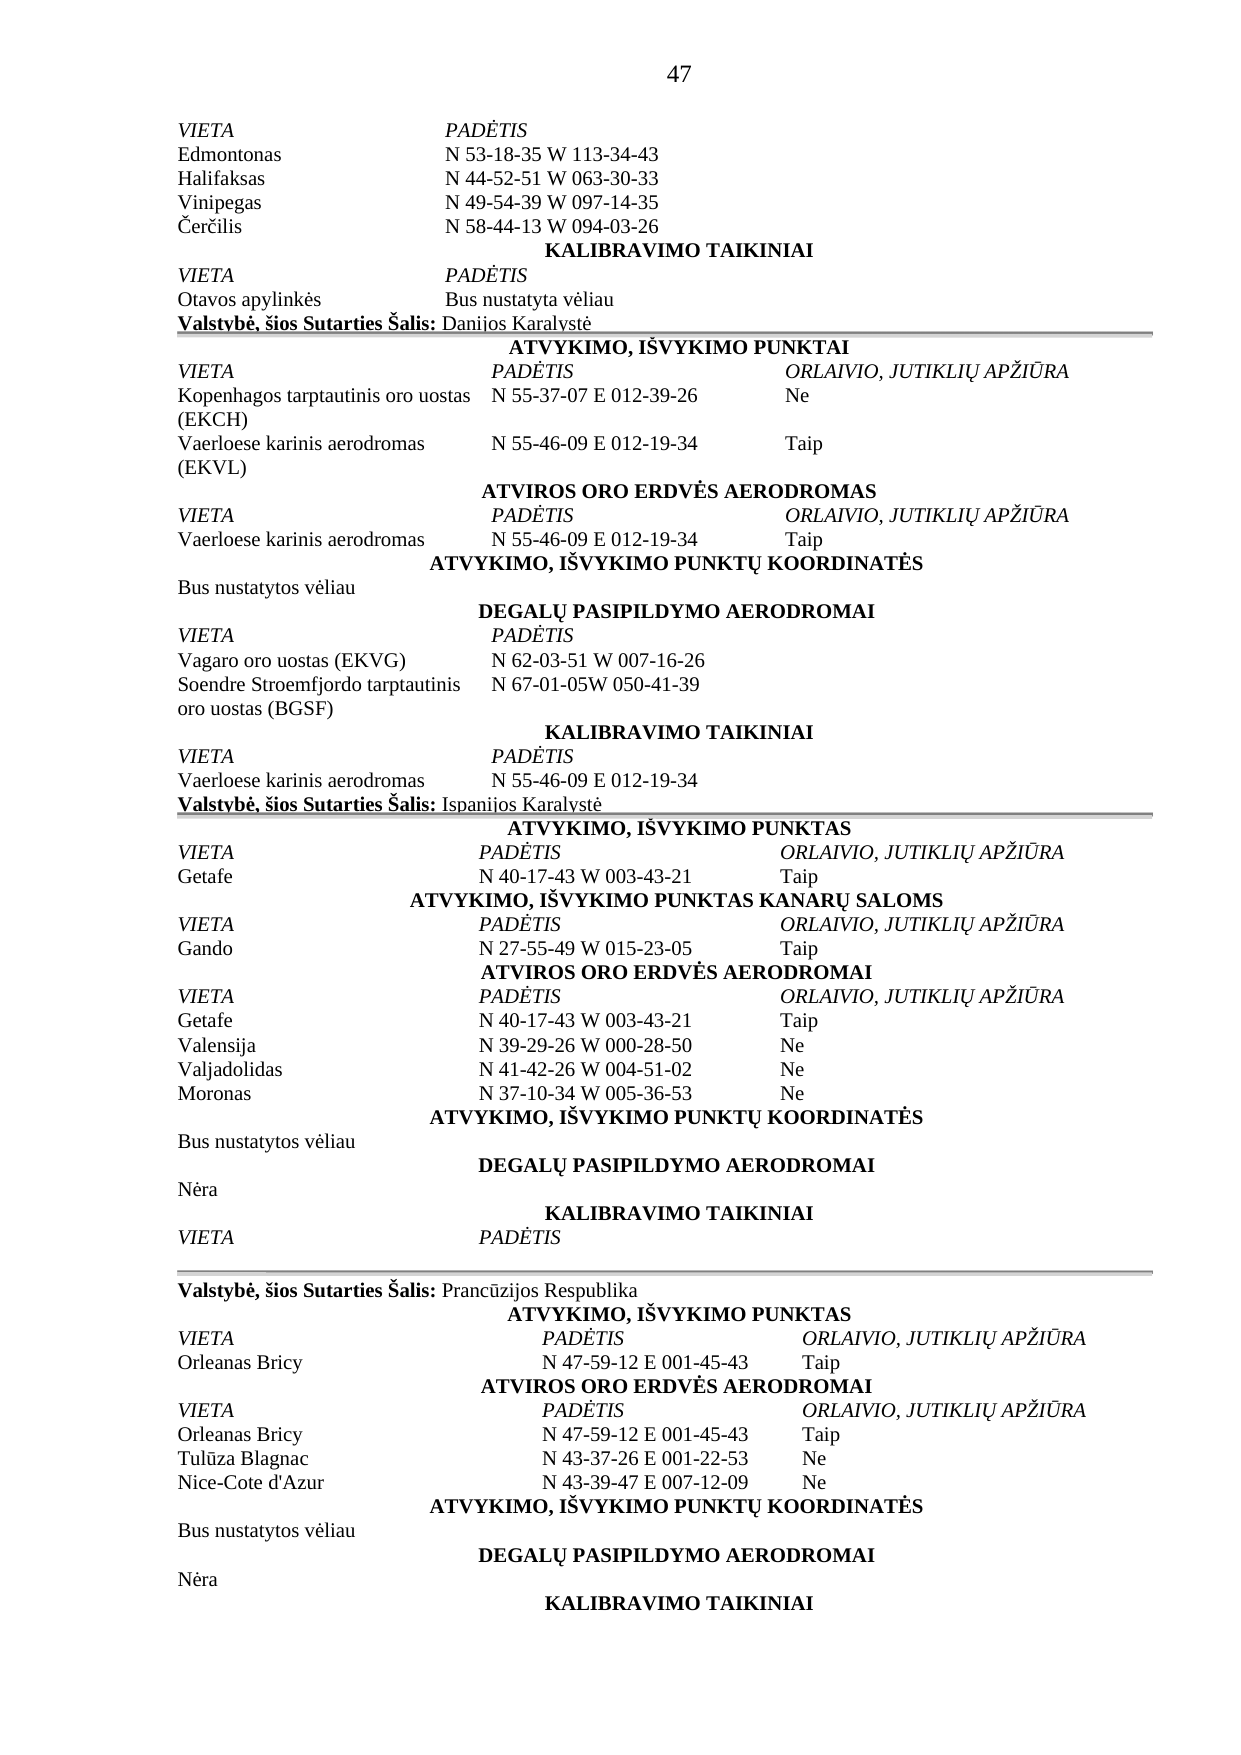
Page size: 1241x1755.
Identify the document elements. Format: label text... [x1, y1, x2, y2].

table_cell VIETA [177, 118, 445, 142]
table_cell Nėra [177, 1177, 1181, 1201]
table_cell ATVYKIMO, IŠVYKIMO PUNKTŲ KOORDINATĖS [177, 551, 1181, 575]
table_cell N 43-39-47 E 007-12-09 [542, 1470, 802, 1494]
table_cell ATVYKIMO, IŠVYKIMO PUNKTŲ KOORDINATĖS [177, 1105, 1181, 1129]
table_cell padėtis [491, 359, 785, 383]
table_cell [785, 624, 1181, 647]
table_cell Soendre Stroemfjordo tarptautinis oro uostas (BGSF) [177, 672, 491, 720]
table_cell N 55-37-07 E 012-39-26 [491, 383, 785, 431]
table_cell Nėra [177, 1567, 1181, 1591]
table_cell Tulūza Blagnac [177, 1446, 542, 1470]
table_cell Bus nustatytos vėliau [177, 1519, 1181, 1542]
table_cell padėtis [445, 118, 793, 142]
table_cell ATVYKIMO, IŠVYKIMO PUNKTAI [177, 335, 1181, 359]
table_cell N 55-46-09 E 012-19-34 [491, 431, 785, 479]
table_cell [780, 1225, 1181, 1249]
table_cell ATVIROS ORO ERDVĖS AERODROMAS [177, 479, 1181, 503]
table_cell padėtis [542, 1398, 802, 1422]
table_cell Valjadolidas [177, 1057, 478, 1081]
table_cell Bus nustatytos vėliau [177, 575, 1181, 599]
table_cell Nice-Cote d'Azur [177, 1470, 542, 1494]
table_cell ORLAIVIO, JUTIKLIŲ APŽIŪRA [780, 912, 1181, 936]
table_cell ORLAIVIO, JUTIKLIŲ APŽIŪRA [802, 1326, 1181, 1350]
table_cell [785, 768, 1181, 792]
table_cell [794, 214, 1181, 238]
table_cell N 67-01-05W 050-41-39 [491, 672, 785, 720]
table_cell padėtis [479, 1225, 780, 1249]
table_cell Getafe [177, 864, 478, 888]
table_cell VIETA [177, 912, 478, 936]
table_cell padėtis [491, 624, 785, 647]
table_cell ORLAIVIO, JUTIKLIŲ APŽIŪRA [780, 840, 1181, 864]
table_cell N 40-17-43 W 003-43-21 [479, 1009, 780, 1032]
table_cell VIETA [177, 984, 478, 1008]
table_cell DEGALŲ PASIPILDYMO AERODROMAI [177, 1153, 1181, 1177]
table_cell ORLAIVIO, JUTIKLIŲ APŽIŪRA [780, 984, 1181, 1008]
table_cell Ne [802, 1446, 1181, 1470]
table_cell Taip [780, 864, 1181, 888]
table_cell Orleanas Bricy [177, 1422, 542, 1446]
table_cell Taip [780, 1009, 1181, 1032]
table_cell VIETA [177, 503, 491, 527]
table_cell ATVYKIMO, IŠVYKIMO PUNKTAS KANARŲ SALOMS [177, 888, 1181, 912]
table_cell VIETA [177, 1398, 542, 1422]
table_cell N 47-59-12 E 001-45-43 [542, 1350, 802, 1374]
table_cell N 58-44-13 W 094-03-26 [445, 214, 793, 238]
table_cell DEGALŲ PASIPILDYMO AERODROMAI [177, 599, 1181, 623]
table_cell Ne [780, 1081, 1181, 1105]
table_cell VIETA [177, 1225, 478, 1249]
table_cell Gando [177, 936, 478, 960]
table_cell [794, 166, 1181, 190]
table_cell [794, 142, 1181, 166]
table_cell Vaerloese karinis aerodromas [177, 527, 491, 551]
table_cell N 55-46-09 E 012-19-34 [491, 768, 785, 792]
table_cell Taip [785, 431, 1181, 479]
table_cell N 62-03-51 W 007-16-26 [491, 648, 785, 672]
table_cell [794, 263, 1181, 287]
table_cell N 43-37-26 E 001-22-53 [542, 1446, 802, 1470]
table_cell N 40-17-43 W 003-43-21 [479, 864, 780, 888]
table_cell N 44-52-51 W 063-30-33 [445, 166, 793, 190]
table_cell Taip [785, 527, 1181, 551]
table_header Valstybė, šios Sutarties Šalis: Prancūzijos Respublika [177, 1278, 1181, 1302]
table_cell Valensija [177, 1033, 478, 1057]
table_cell padėtis [445, 263, 793, 287]
table_cell Kopenhagos tarptautinis oro uostas (EKCH) [177, 383, 491, 431]
table_cell Vaerloese karinis aerodromas (EKVL) [177, 431, 491, 479]
table_cell ATVIROS ORO ERDVĖS AERODROMAI [177, 1374, 1181, 1398]
table_cell Moronas [177, 1081, 478, 1105]
table_cell N 39-29-26 W 000-28-50 [479, 1033, 780, 1057]
table_cell Getafe [177, 1009, 478, 1032]
table_cell [785, 744, 1181, 768]
table_cell Taip [802, 1350, 1181, 1374]
table_cell N 49-54-39 W 097-14-35 [445, 190, 793, 214]
table_cell Valstybė, šios Sutarties Šalis: Ispanijos Karalystė [177, 792, 1181, 816]
table_cell ORLAIVIO, JUTIKLIŲ APŽIŪRA [785, 503, 1181, 527]
table_cell padėtis [479, 912, 780, 936]
table_cell Ne [780, 1057, 1181, 1081]
table_cell ATVYKIMO, IŠVYKIMO PUNKTAS [177, 816, 1181, 840]
table_cell N 37-10-34 W 005-36-53 [479, 1081, 780, 1105]
table_cell VIETA [177, 624, 491, 647]
table_cell Čerčilis [177, 214, 445, 238]
table_cell Ne [785, 383, 1181, 431]
table_cell Vaerloese karinis aerodromas [177, 768, 491, 792]
table_cell KALIBRAVIMO TAIKINIAI [177, 1201, 1181, 1225]
table_cell KALIBRAVIMO TAIKINIAI [177, 1591, 1181, 1615]
table_cell Taip [780, 936, 1181, 960]
table_cell Atvykimo, išvykimo punktas [177, 1302, 1181, 1326]
table_cell ORLAIVIO, JUTIKLIŲ APŽIŪRA [802, 1398, 1181, 1422]
table_cell VIETA [177, 1326, 542, 1350]
table_cell VIETA [177, 359, 491, 383]
table_cell Vagaro oro uostas (EKVG) [177, 648, 491, 672]
table_cell N 55-46-09 E 012-19-34 [491, 527, 785, 551]
table_cell Halifaksas [177, 166, 445, 190]
table_cell VIETA [177, 840, 478, 864]
table_cell Valstybė, šios Sutarties Šalis: Danijos Karalystė [177, 311, 1181, 335]
table_cell [785, 648, 1181, 672]
table_cell ORLAIVIO, JUTIKLIŲ APŽIŪRA [785, 359, 1181, 383]
table_cell N 47-59-12 E 001-45-43 [542, 1422, 802, 1446]
table_cell N 41-42-26 W 004-51-02 [479, 1057, 780, 1081]
table_cell KALIBRAVIMO TAIKINIAI [177, 720, 1181, 744]
table_cell ATVIROS ORO ERDVĖS AERODROMAI [177, 960, 1181, 984]
table_cell Otavos apylinkės [177, 287, 445, 311]
table_cell N 53-18-35 W 113-34-43 [445, 142, 793, 166]
table_cell DEGALŲ PASIPILDYMO AERODROMAI [177, 1543, 1181, 1567]
table_cell Ne [802, 1470, 1181, 1494]
table_cell [785, 672, 1181, 720]
table_cell VIETA [177, 744, 491, 768]
table_cell [794, 118, 1181, 142]
table_cell padėtis [479, 840, 780, 864]
table_cell ATVYKIMO, IŠVYKIMO PUNKTŲ KOORDINATĖS [177, 1494, 1181, 1518]
table_cell Taip [802, 1422, 1181, 1446]
table_cell N 27-55-49 W 015-23-05 [479, 936, 780, 960]
table_cell Bus nustatytos vėliau [177, 1129, 1181, 1153]
table_cell [794, 287, 1181, 311]
table_cell padėtis [479, 984, 780, 1008]
table_cell KALIBRAVIMO TAIKINIAI [177, 239, 1181, 262]
table_cell Ne [780, 1033, 1181, 1057]
table_cell Vinipegas [177, 190, 445, 214]
table_cell padėtis [542, 1326, 802, 1350]
table_cell padėtis [491, 503, 785, 527]
table_cell Orleanas Bricy [177, 1350, 542, 1374]
table_cell Edmontonas [177, 142, 445, 166]
table_cell Bus nustatyta vėliau [445, 287, 793, 311]
table_cell VIETA [177, 263, 445, 287]
table_cell [794, 190, 1181, 214]
table_cell padėtis [491, 744, 785, 768]
